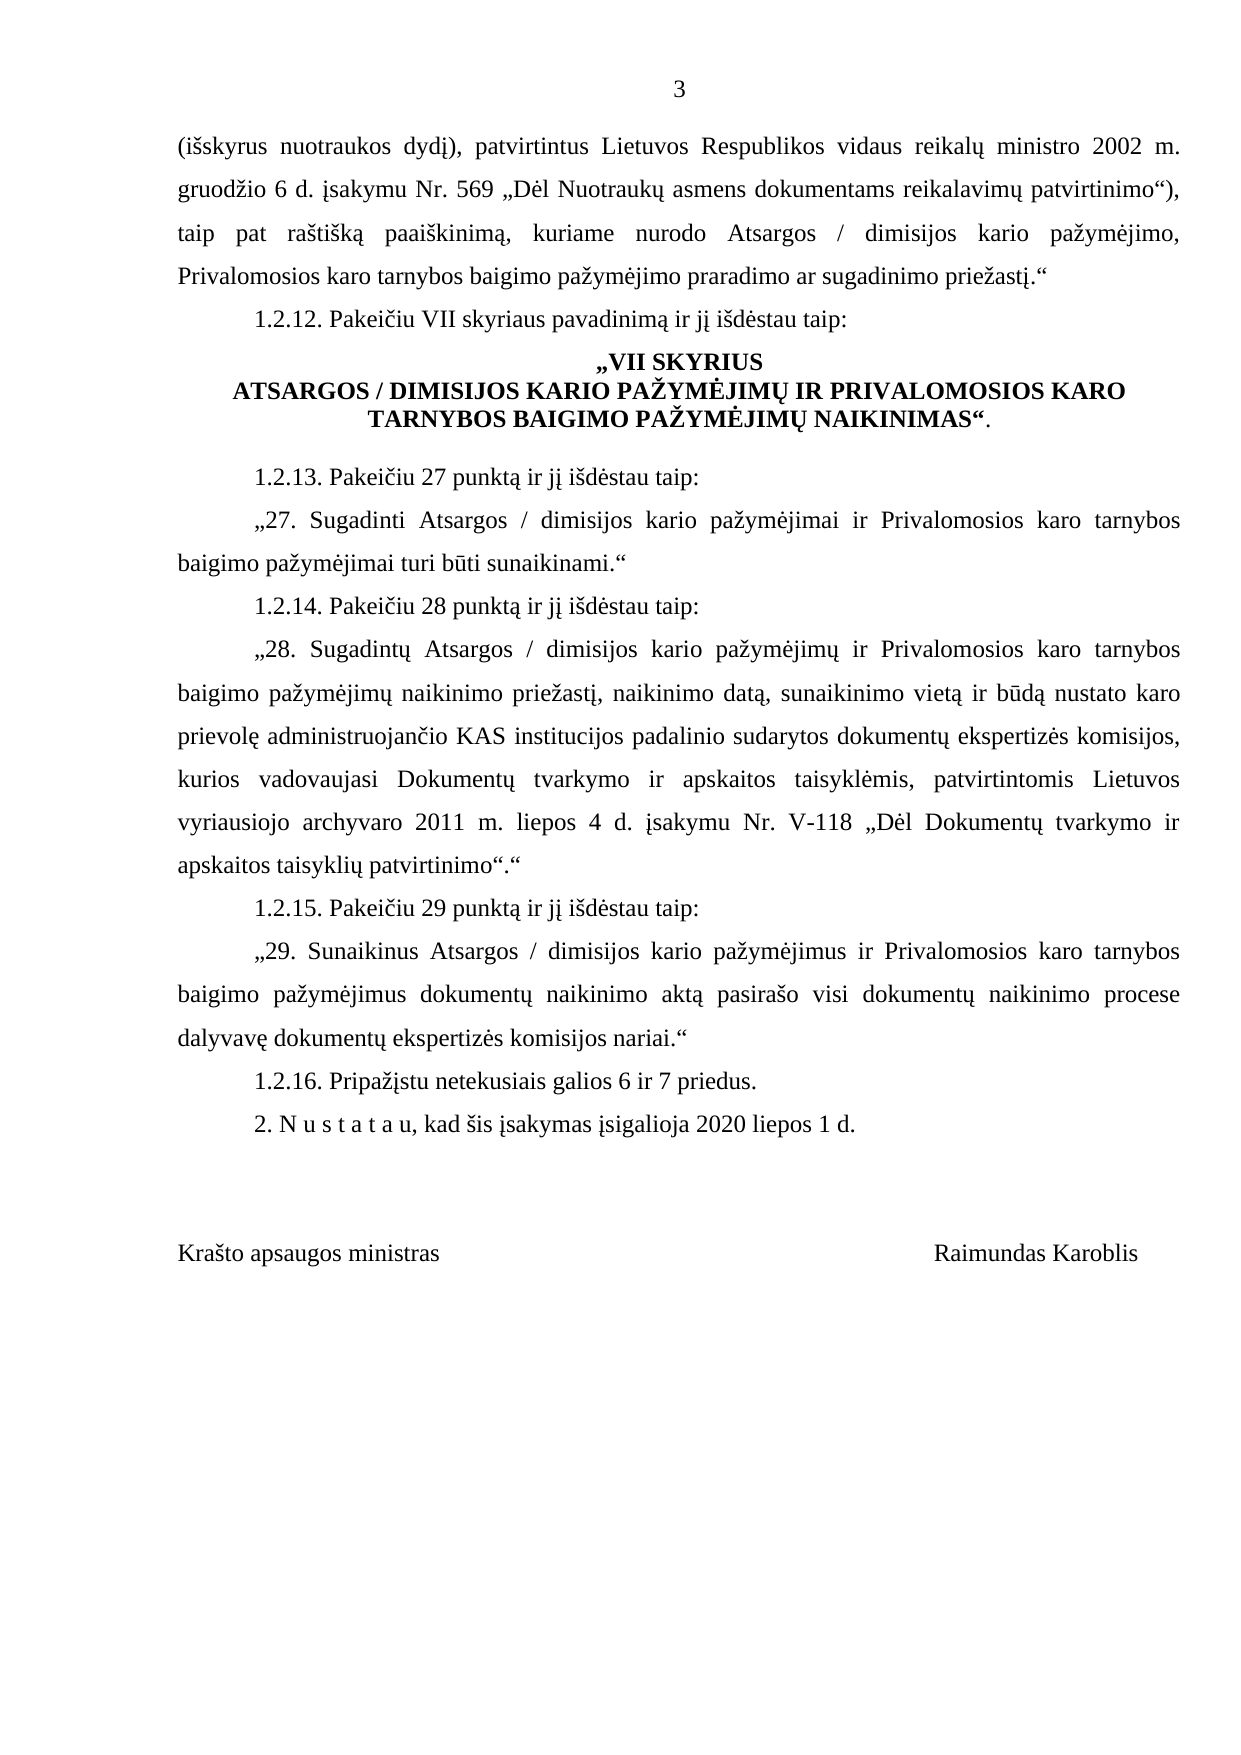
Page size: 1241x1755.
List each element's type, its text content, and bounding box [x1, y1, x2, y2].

text 1.2.12. Pakeičiu VII skyriaus pavadinimą ir jį išdėstau taip: [177, 304, 1181, 333]
text Krašto apsaugos ministras Raimundas Karoblis [177, 1238, 1181, 1267]
text 1.2.16. Pripažįstu netekusiais galios 6 ir 7 priedus. [177, 1066, 1181, 1094]
text ATSARGOS / DIMISIJOS KARIO PAŽYMĖJIMŲ IR PRIVALOMOSIOS KARO TARNYBOS BAIGIMO PAŽYMĖJIMŲ NAIKINIMAS“. [177, 376, 1181, 433]
text „29. Sunaikinus Atsargos / dimisijos kario pažymėjimus ir Privalomosios karo tarnybos baigimo pažymėjimus dokumentų naikinimo aktą pasirašo visi dokumentų naikinimo procese dalyvavę dokumentų ekspertizės komisijos nariai.“ [177, 936, 1181, 1051]
text (išskyrus nuotraukos dydį), patvirtintus Lietuvos Respublikos vidaus reikalų ministro 2002 m. gruodžio 6 d. įsakymu Nr. 569 „Dėl Nuotraukų asmens dokumentams reikalavimų patvirtinimo“), taip pat raštišką paaiškinimą, kuriame nurodo Atsargos / dimisijos kario pažymėjimo, Privalomosios karo tarnybos baigimo pažymėjimo praradimo ar sugadinimo priežastį.“ [177, 131, 1181, 289]
text 1.2.13. Pakeičiu 27 punktą ir jį išdėstau taip: [177, 462, 1181, 491]
text „27. Sugadinti Atsargos / dimisijos kario pažymėjimai ir Privalomosios karo tarnybos baigimo pažymėjimai turi būti sunaikinami.“ [177, 505, 1181, 577]
text „VII SKYRIUS [177, 347, 1181, 376]
text „28. Sugadintų Atsargos / dimisijos kario pažymėjimų ir Privalomosios karo tarnybos baigimo pažymėjimų naikinimo priežastį, naikinimo datą, sunaikinimo vietą ir būdą nustato karo prievolę administruojančio KAS institucijos padalinio sudarytos dokumentų ekspertizės komisijos, kurios vadovaujasi Dokumentų tvarkymo ir apskaitos taisyklėmis, patvirtintomis Lietuvos vyriausiojo archyvaro 2011 m. liepos 4 d. įsakymu Nr. V-118 „Dėl Dokumentų tvarkymo ir apskaitos taisyklių patvirtinimo“.“ [177, 634, 1181, 879]
text 1.2.14. Pakeičiu 28 punktą ir jį išdėstau taip: [177, 591, 1181, 620]
text 2. N u s t a t a u, kad šis įsakymas įsigalioja 2020 liepos 1 d. [177, 1109, 1181, 1138]
text 1.2.15. Pakeičiu 29 punktą ir jį išdėstau taip: [177, 893, 1181, 922]
